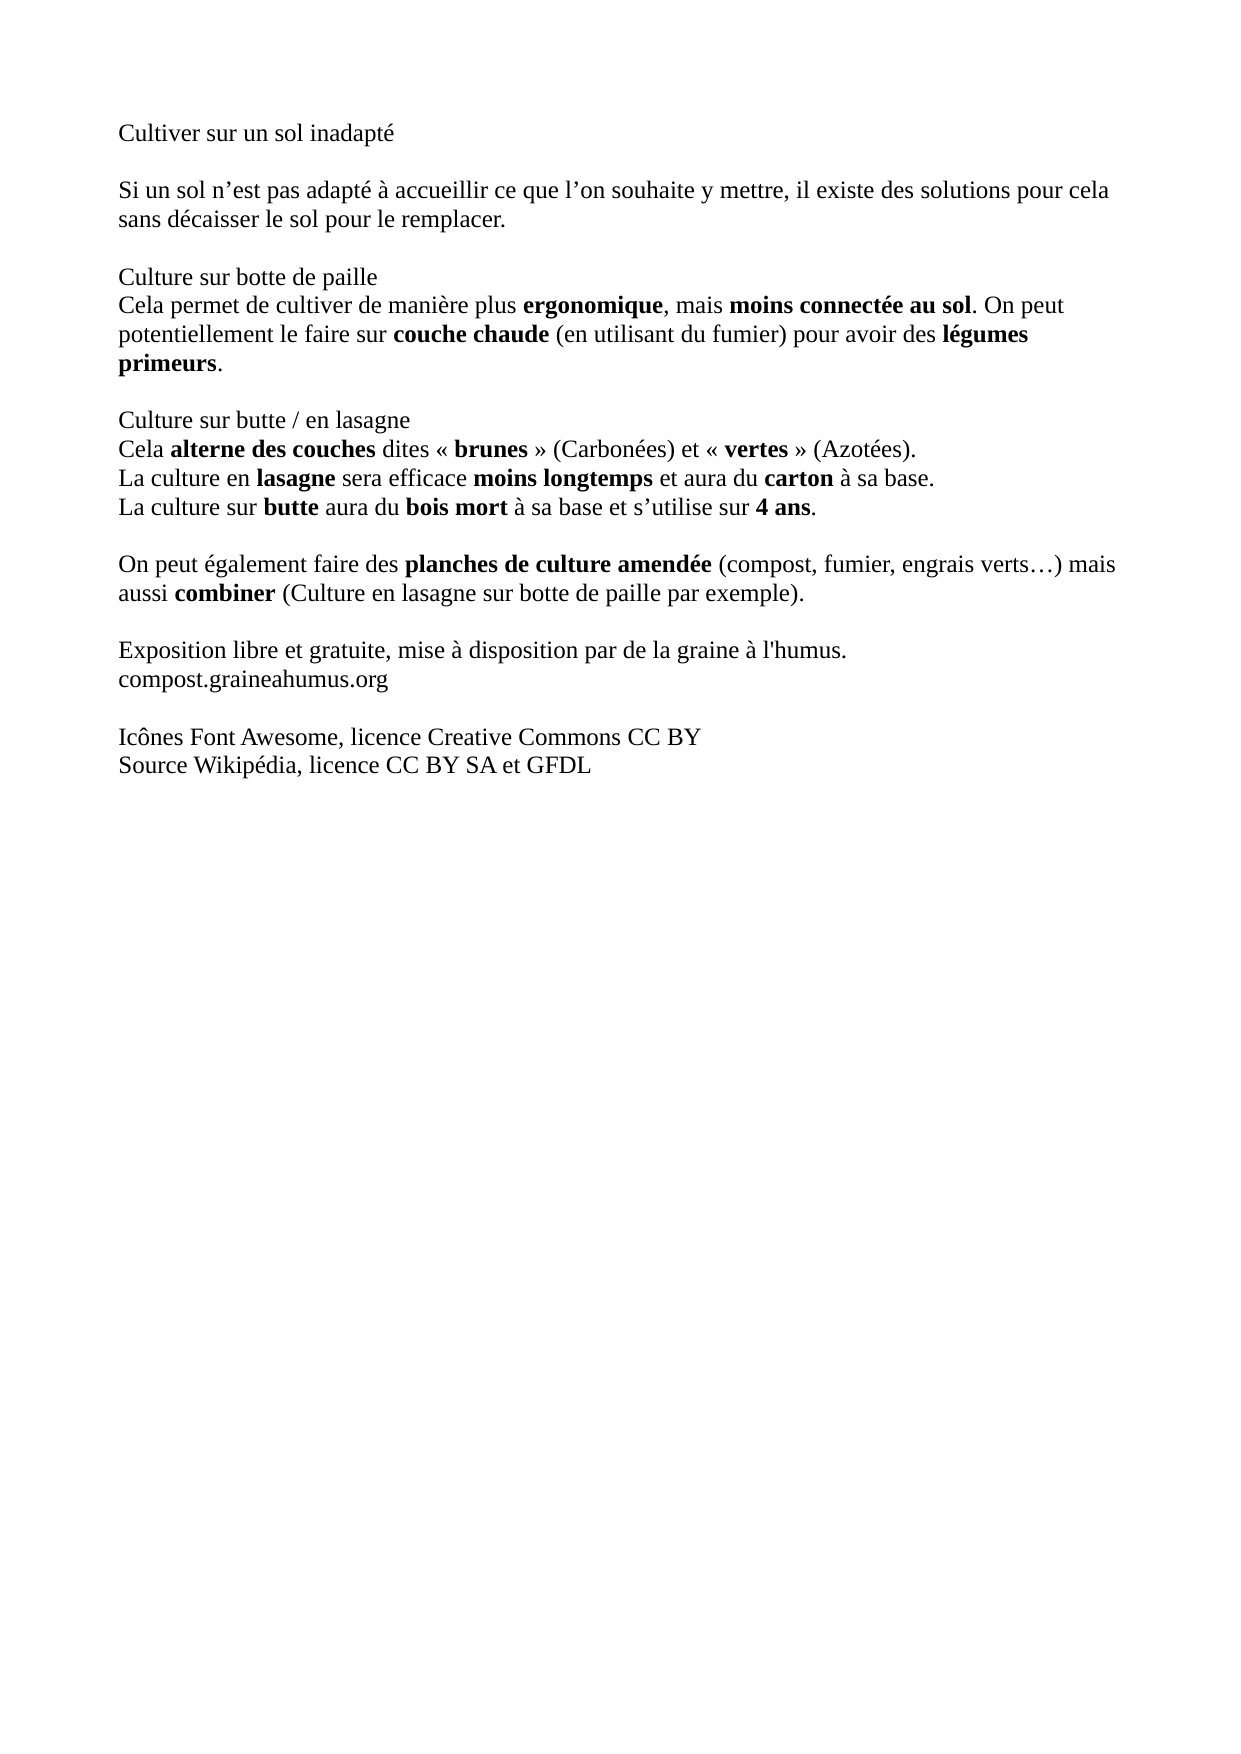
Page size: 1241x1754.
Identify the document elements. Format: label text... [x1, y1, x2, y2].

text La culture en lasagne sera efficace moins longtemps et aura du carton à sa base. [118, 463, 1122, 492]
text Cela alterne des couches dites « brunes » (Carbonées) et « vertes » (Azotées). [118, 434, 1122, 463]
text Si un sol n’est pas adapté à accueillir ce que l’on souhaite y mettre, il existe des solutions pour cela sans décaisser le sol pour le remplacer. [118, 176, 1122, 233]
text Exposition libre et gratuite, mise à disposition par de la graine à l'humus. [118, 636, 1122, 664]
text Cela permet de cultiver de manière plus ergonomique, mais moins connectée au sol. On peut potentiellement le faire sur couche chaude (en utilisant du fumier) pour avoir des légumes primeurs. [118, 291, 1122, 377]
text Icônes Font Awesome, licence Creative Commons CC BY [118, 722, 1122, 751]
text Cultiver sur un sol inadapté [118, 118, 1122, 147]
text Culture sur butte / en lasagne [118, 406, 1122, 434]
text La culture sur butte aura du bois mort à sa base et s’utilise sur 4 ans. [118, 492, 1122, 521]
text Culture sur botte de paille [118, 262, 1122, 291]
text compost.graineahumus.org [118, 664, 1122, 693]
text On peut également faire des planches de culture amendée (compost, fumier, engrais verts…) mais aussi combiner (Culture en lasagne sur botte de paille par exemple). [118, 549, 1122, 607]
text Source Wikipédia, licence CC BY SA et GFDL [118, 751, 1122, 779]
